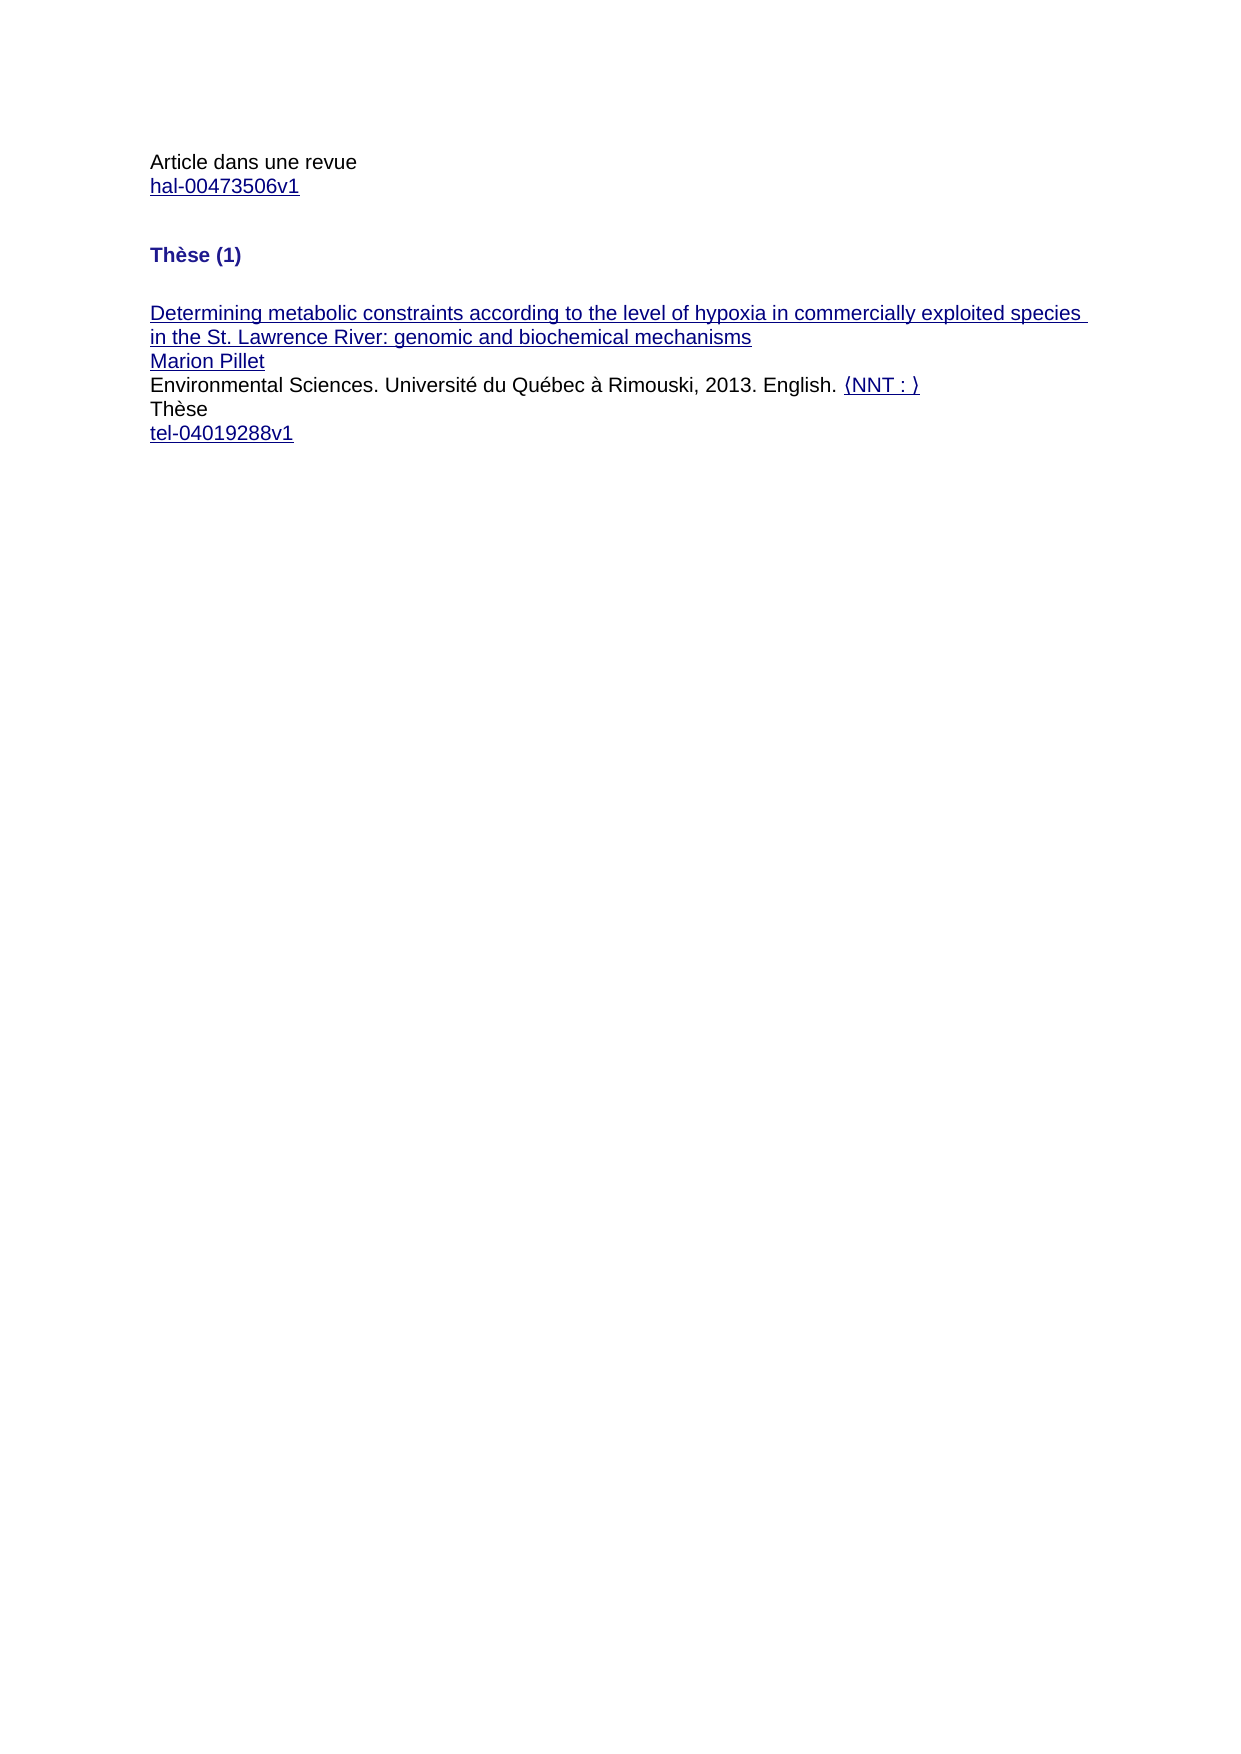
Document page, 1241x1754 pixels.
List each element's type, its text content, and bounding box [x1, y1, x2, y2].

table_cell Article dans une revue hal-00473506v1 [150, 150, 1090, 198]
table_header Determining metabolic constraints according to the level of hypoxia in commercially exploited species in the St. Lawrence River: genomic and biochemical mechanisms Marion Pillet Environmental Sciences. Université du Québec à Rimouski, 2013. English. ⟨NNT : ⟩ Thèse tel-04019288v1 [150, 301, 1090, 445]
subtitle Thèse (1) [150, 243, 1090, 267]
